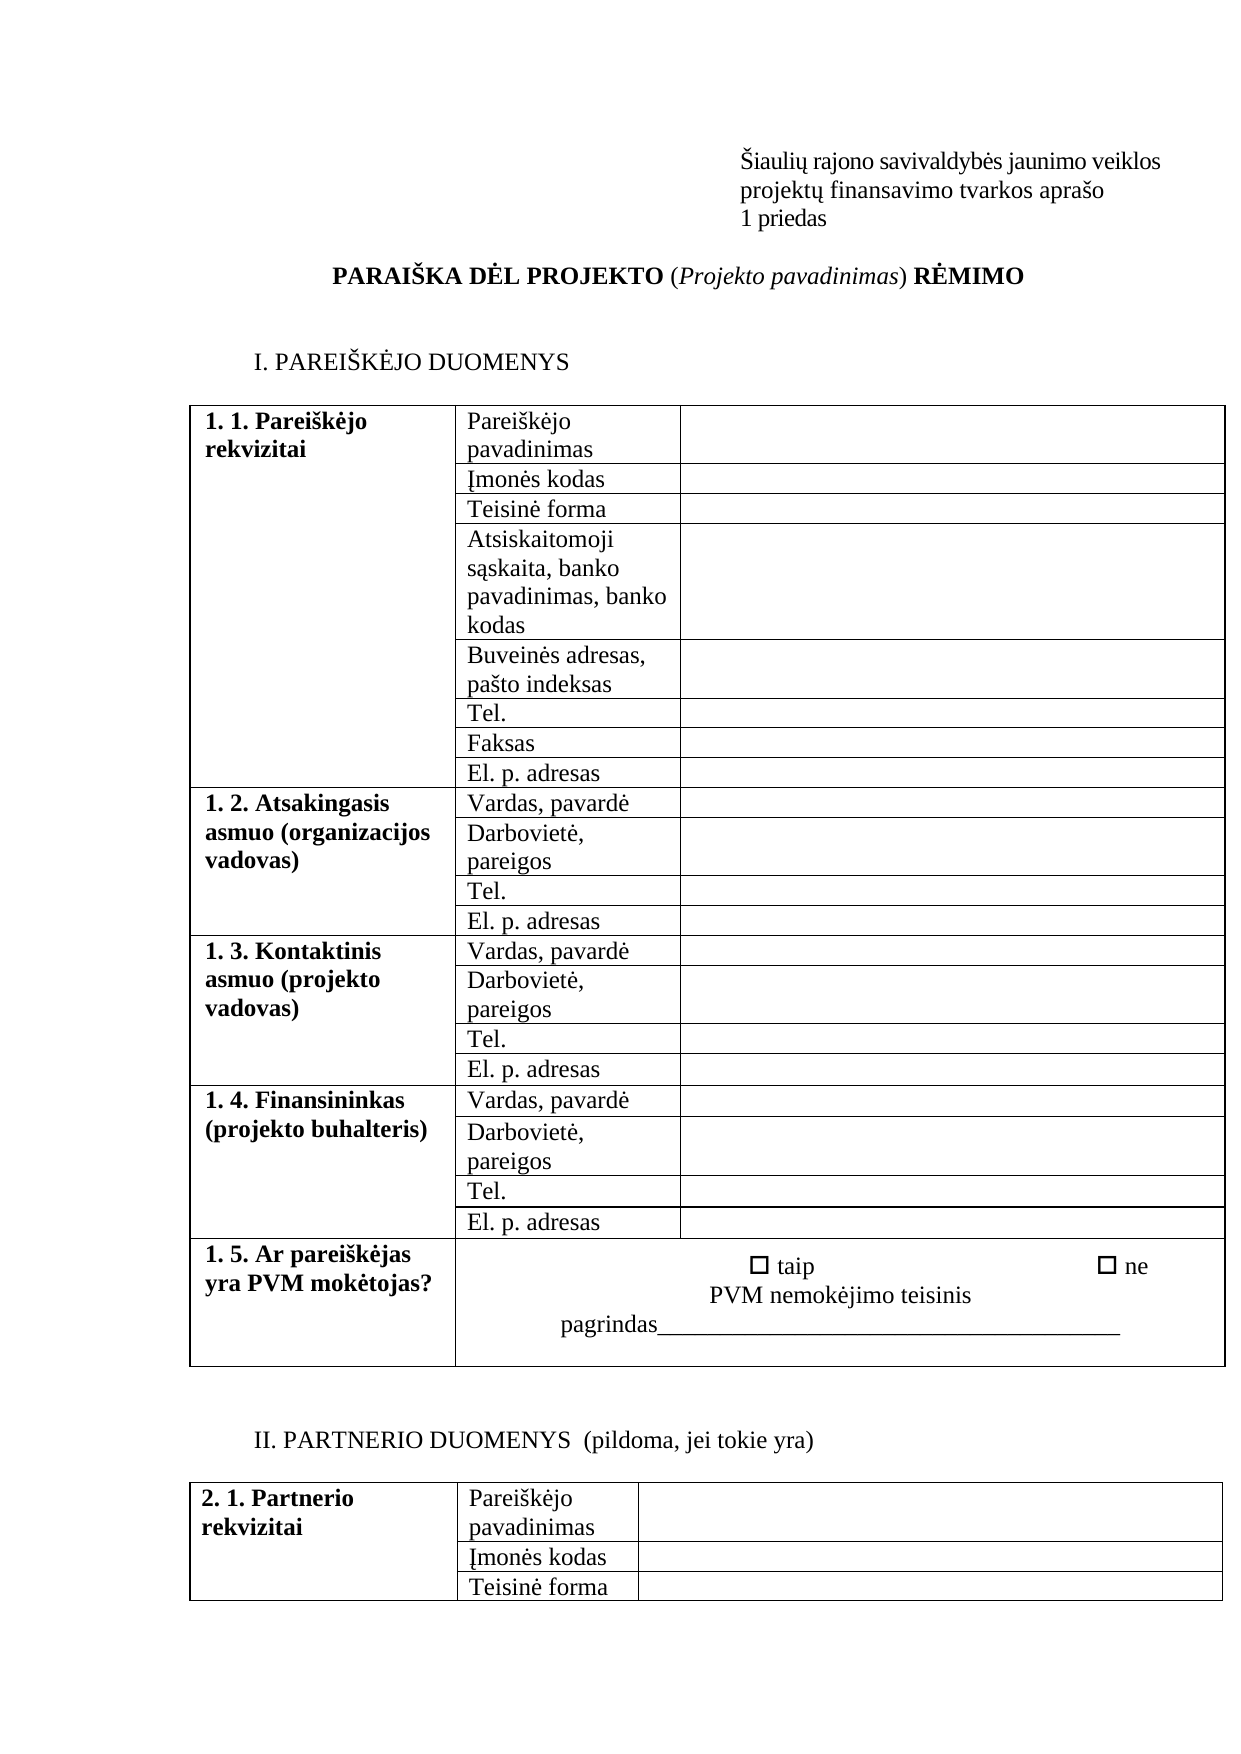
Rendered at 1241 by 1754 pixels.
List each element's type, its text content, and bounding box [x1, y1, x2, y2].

table_cell [681, 1086, 1224, 1116]
table_cell 1. 2. Atsakingasis asmuo (organizacijos vadovas) [191, 788, 455, 935]
table_header Pareiškėjo pavadinimas [456, 406, 680, 463]
table_cell Faksas [456, 728, 680, 757]
table_cell  taip  ne PVM nemokėjimo teisinis pagrindas_____________________________________ [456, 1239, 1224, 1366]
text II. PARTNERIO DUOMENYS (pildoma, jei tokie yra) [179, 1425, 1177, 1453]
table_header 1. 1. Pareiškėjo rekvizitai [191, 406, 455, 787]
table_cell [639, 1542, 1222, 1571]
table_cell [681, 1208, 1224, 1238]
text 1 priedas [179, 204, 1177, 232]
table_cell 1. 4. Finansininkas (projekto buhalteris) [191, 1086, 455, 1238]
table_cell Darbovietė, pareigos [456, 966, 680, 1023]
table_cell El. p. adresas [456, 758, 680, 787]
table_cell [681, 876, 1224, 905]
table_cell Įmonės kodas [456, 464, 680, 493]
table_cell [681, 1054, 1224, 1084]
table_header [681, 406, 1224, 463]
table_cell [639, 1572, 1222, 1600]
table_cell [681, 699, 1224, 727]
table_cell [681, 936, 1224, 964]
table_cell Darbovietė, pareigos [456, 1117, 680, 1175]
table_cell Buveinės adresas, pašto indeksas [456, 640, 680, 697]
table_cell [681, 728, 1224, 757]
table_cell Įmonės kodas [458, 1542, 638, 1571]
table_cell Vardas, pavardė [456, 936, 680, 964]
table_cell Teisinė forma [458, 1572, 638, 1600]
table_cell [681, 494, 1224, 523]
table_cell [681, 906, 1224, 935]
table_header [639, 1483, 1222, 1541]
table_cell [681, 1024, 1224, 1053]
table_cell [681, 966, 1224, 1023]
table_cell Tel. [456, 1176, 680, 1206]
text Šiaulių rajono savivaldybės jaunimo veiklos [179, 147, 1177, 175]
table_cell [681, 818, 1224, 875]
table_cell [681, 758, 1224, 787]
table_cell Vardas, pavardė [456, 1086, 680, 1116]
table_cell El. p. adresas [456, 1208, 680, 1238]
table_cell Atsiskaitomoji sąskaita, banko pavadinimas, banko kodas [456, 524, 680, 639]
table_cell El. p. adresas [456, 1054, 680, 1084]
table_cell [681, 640, 1224, 697]
table_cell Teisinė forma [456, 494, 680, 523]
table_cell [681, 524, 1224, 639]
table_cell 1. 5. Ar pareiškėjas yra PVM mokėtojas? [191, 1239, 455, 1366]
table_cell El. p. adresas [456, 906, 680, 935]
table_cell [681, 1117, 1224, 1175]
text PARAIŠKA DĖL PROJEKTO (Projekto pavadinimas) RĖMIMO [179, 261, 1177, 290]
table_cell [681, 788, 1224, 817]
text I. PAREIŠKĖJO DUOMENYS [179, 347, 1177, 376]
table_cell 1. 3. Kontaktinis asmuo (projekto vadovas) [191, 936, 455, 1084]
table_cell Tel. [456, 876, 680, 905]
table_cell [681, 464, 1224, 493]
table_header Pareiškėjo pavadinimas [458, 1483, 638, 1541]
table_cell Tel. [456, 699, 680, 727]
table_cell Darbovietė, pareigos [456, 818, 680, 875]
table_header 2. 1. Partnerio rekvizitai [191, 1483, 457, 1600]
table_cell Vardas, pavardė [456, 788, 680, 817]
table_cell [681, 1176, 1224, 1206]
text projektų finansavimo tvarkos aprašo [179, 175, 1177, 204]
table_cell Tel. [456, 1024, 680, 1053]
